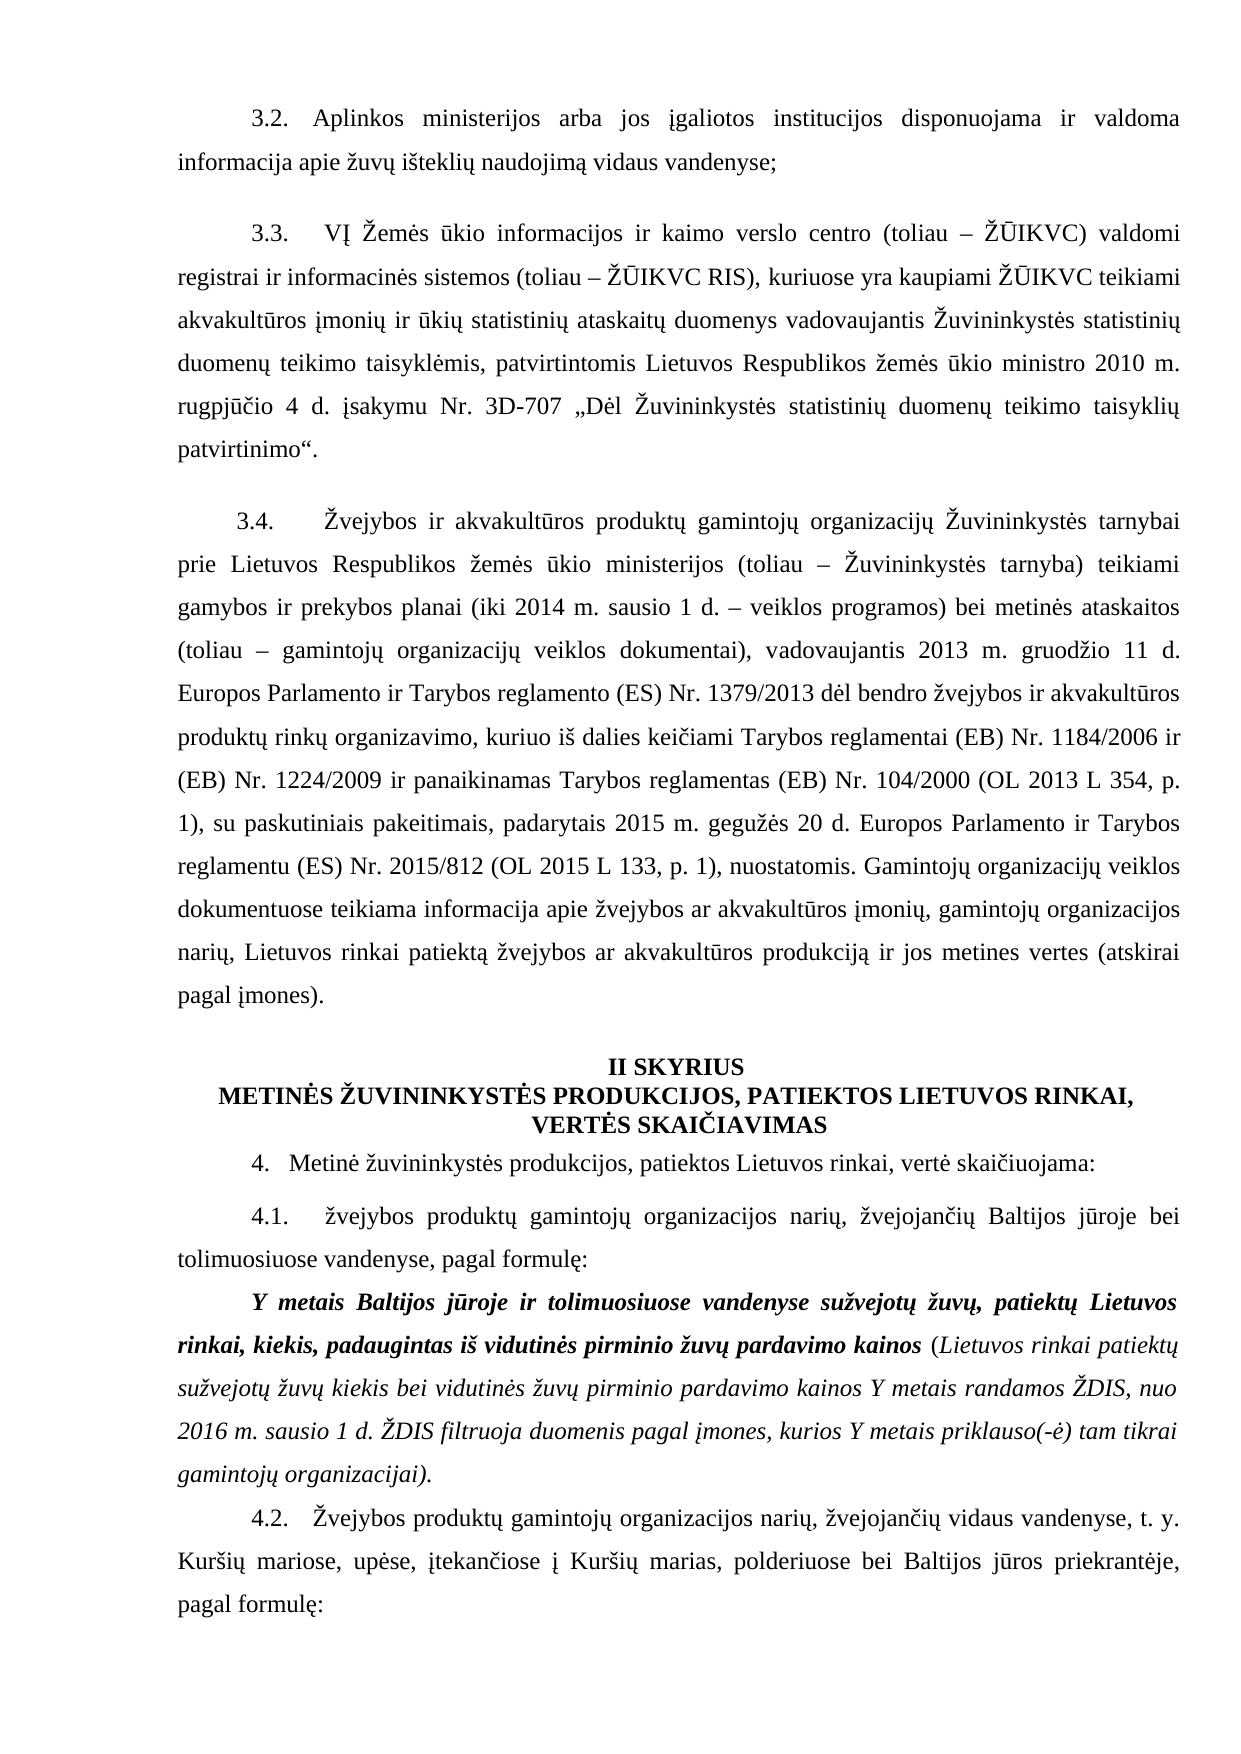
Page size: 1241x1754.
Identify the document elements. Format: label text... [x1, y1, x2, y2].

text VERTĖS SKAIČIAVIMAS [177, 1110, 1181, 1138]
text 3.3. VĮ Žemės ūkio informacijos ir kaimo verslo centro (toliau – ŽŪIKVC) valdomi registrai ir informacinės sistemos (toliau – ŽŪIKVC RIS), kuriuose yra kaupiami ŽŪIKVC teikiami akvakultūros įmonių ir ūkių statistinių ataskaitų duomenys vadovaujantis Žuvininkystės statistinių duomenų teikimo taisyklėmis, patvirtintomis Lietuvos Respublikos žemės ūkio ministro 2010 m. rugpjūčio 4 d. įsakymu Nr. 3D-707 „Dėl Žuvininkystės statistinių duomenų teikimo taisyklių patvirtinimo“. [177, 218, 1181, 463]
text 4. Metinė žuvininkystės produkcijos, patiektos Lietuvos rinkai, vertė skaičiuojama: [251, 1148, 1181, 1177]
text 3.2. Aplinkos ministerijos arba jos įgaliotos institucijos disponuojama ir valdoma informacija apie žuvų išteklių naudojimą vidaus vandenyse; [177, 103, 1181, 175]
text METINĖS ŽUVININKYSTĖS PRODUKCIJOS, PATIEKTOS LIETUVOS RINKAI, [177, 1081, 1181, 1110]
text Y metais Baltijos jūroje ir tolimuosiuose vandenyse sužvejotų žuvų, patiektų Lietuvos rinkai, kiekis, padaugintas iš vidutinės pirminio žuvų pardavimo kainos (Lietuvos rinkai patiektų sužvejotų žuvų kiekis bei vidutinės žuvų pirminio pardavimo kainos Y metais randamos ŽDIS, nuo 2016 m. sausio 1 d. ŽDIS filtruoja duomenis pagal įmones, kurios Y metais priklauso(-ė) tam tikrai gamintojų organizacijai). [177, 1287, 1181, 1488]
text 4.1. žvejybos produktų gamintojų organizacijos narių, žvejojančių Baltijos jūroje bei tolimuosiuose vandenyse, pagal formulę: [177, 1201, 1181, 1273]
text II SKYRIUS [177, 1052, 1181, 1081]
text 4.2. Žvejybos produktų gamintojų organizacijos narių, žvejojančių vidaus vandenyse, t. y. Kuršių mariose, upėse, įtekančiose į Kuršių marias, polderiuose bei Baltijos jūros priekrantėje, pagal formulę: [177, 1503, 1181, 1618]
text 3.4. Žvejybos ir akvakultūros produktų gamintojų organizacijų Žuvininkystės tarnybai prie Lietuvos Respublikos žemės ūkio ministerijos (toliau – Žuvininkystės tarnyba) teikiami gamybos ir prekybos planai (iki 2014 m. sausio 1 d. – veiklos programos) bei metinės ataskaitos (toliau – gamintojų organizacijų veiklos dokumentai), vadovaujantis 2013 m. gruodžio 11 d. Europos Parlamento ir Tarybos reglamento (ES) Nr. 1379/2013 dėl bendro žvejybos ir akvakultūros produktų rinkų organizavimo, kuriuo iš dalies keičiami Tarybos reglamentai (EB) Nr. 1184/2006 ir (EB) Nr. 1224/2009 ir panaikinamas Tarybos reglamentas (EB) Nr. 104/2000 (OL 2013 L 354, p. 1), su paskutiniais pakeitimais, padarytais 2015 m. gegužės 20 d. Europos Parlamento ir Tarybos reglamentu (ES) Nr. 2015/812 (OL 2015 L 133, p. 1), nuostatomis. Gamintojų organizacijų veiklos dokumentuose teikiama informacija apie žvejybos ar akvakultūros įmonių, gamintojų organizacijos narių, Lietuvos rinkai patiektą žvejybos ar akvakultūros produkciją ir jos metines vertes (atskirai pagal įmones). [177, 506, 1181, 1009]
